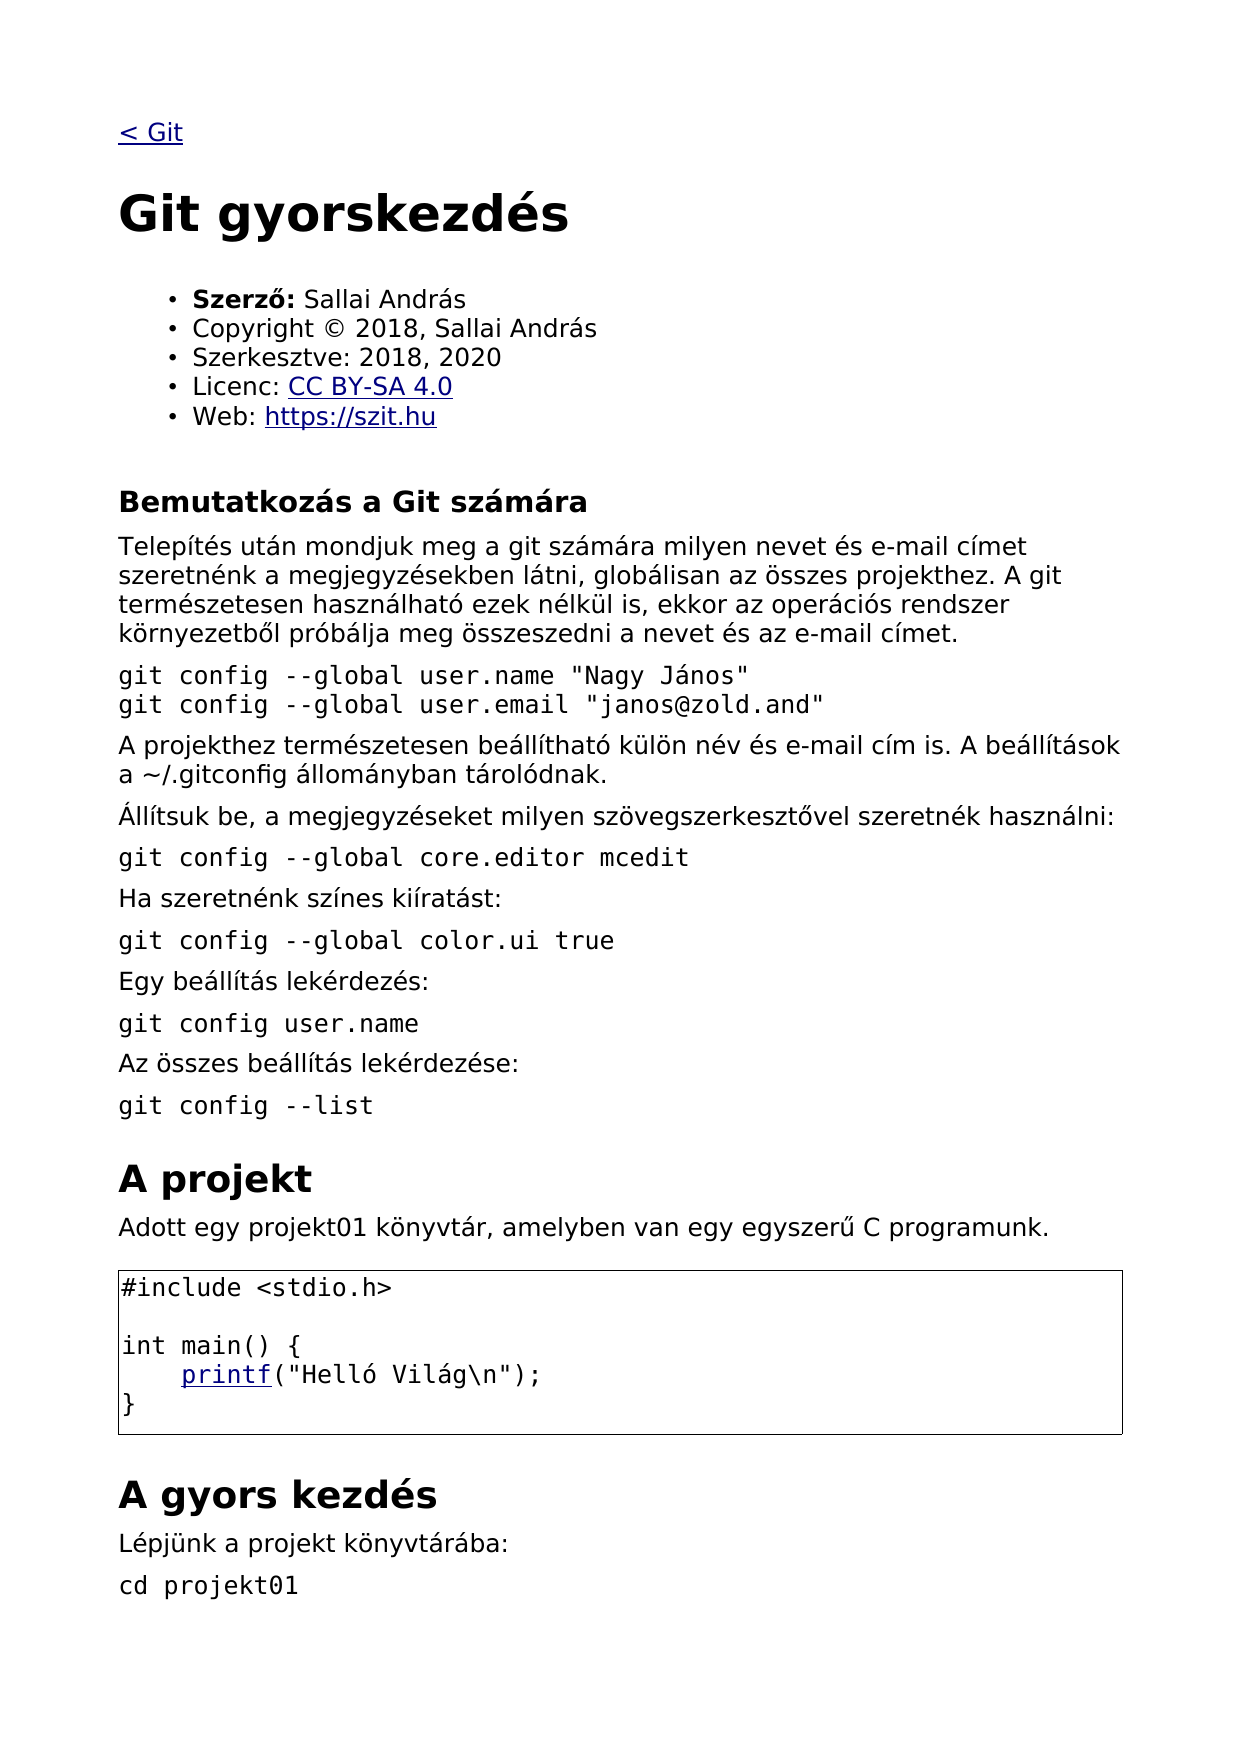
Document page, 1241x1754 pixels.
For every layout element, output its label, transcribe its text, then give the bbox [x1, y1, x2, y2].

text Állítsuk be, a megjegyzéseket milyen szövegszerkesztővel szeretnék használni: [118, 802, 1122, 831]
text git config --global core.editor mcedit [118, 843, 1122, 873]
list Licenc: CC BY-SA 4.0 [177, 372, 1122, 402]
list Copyright © 2018, Sallai András [177, 314, 1122, 343]
text git config --global user.name "Nagy János" git config --global user.email "janos@zold.and" [118, 661, 1122, 719]
text < Git [118, 118, 1122, 147]
subtitle Bemutatkozás a Git számára [118, 485, 1122, 519]
text Adott egy projekt01 könyvtár, amelyben van egy egyszerű C programunk. [118, 1213, 1122, 1243]
text cd projekt01 [118, 1571, 1122, 1600]
list Szerkesztve: 2018, 2020 [177, 343, 1122, 372]
subtitle A projekt [118, 1157, 1122, 1201]
text Lépjünk a projekt könyvtárába: [118, 1529, 1122, 1559]
text Ha szeretnénk színes kiíratást: [118, 884, 1122, 914]
list Szerző: Sallai András [177, 285, 1122, 314]
text Az összes beállítás lekérdezése: [118, 1050, 1122, 1079]
text A projekthez természetesen beállítható külön név és e-mail cím is. A beállítások a ~/.gitconfig állományban tárolódnak. [118, 731, 1122, 789]
text git config user.name [118, 1009, 1122, 1038]
text Telepítés után mondjuk meg a git számára milyen nevet és e-mail címet szeretnénk a megjegyzésekben látni, globálisan az összes projekthez. A git természetesen használható ezek nélkül is, ekkor az operációs rendszer környezetből próbálja meg összeszedni a nevet és az e-mail címet. [118, 532, 1122, 648]
list Web: https://szit.hu [177, 402, 1122, 431]
text git config --list [118, 1091, 1122, 1121]
subtitle Git gyorskezdés [118, 185, 1122, 243]
subtitle A gyors kezdés [118, 1473, 1122, 1517]
text git config --global color.ui true [118, 926, 1122, 955]
table_header #include <stdio.h> int main() { printf("Helló Világ\n"); } [119, 1271, 1122, 1433]
text Egy beállítás lekérdezés: [118, 967, 1122, 996]
